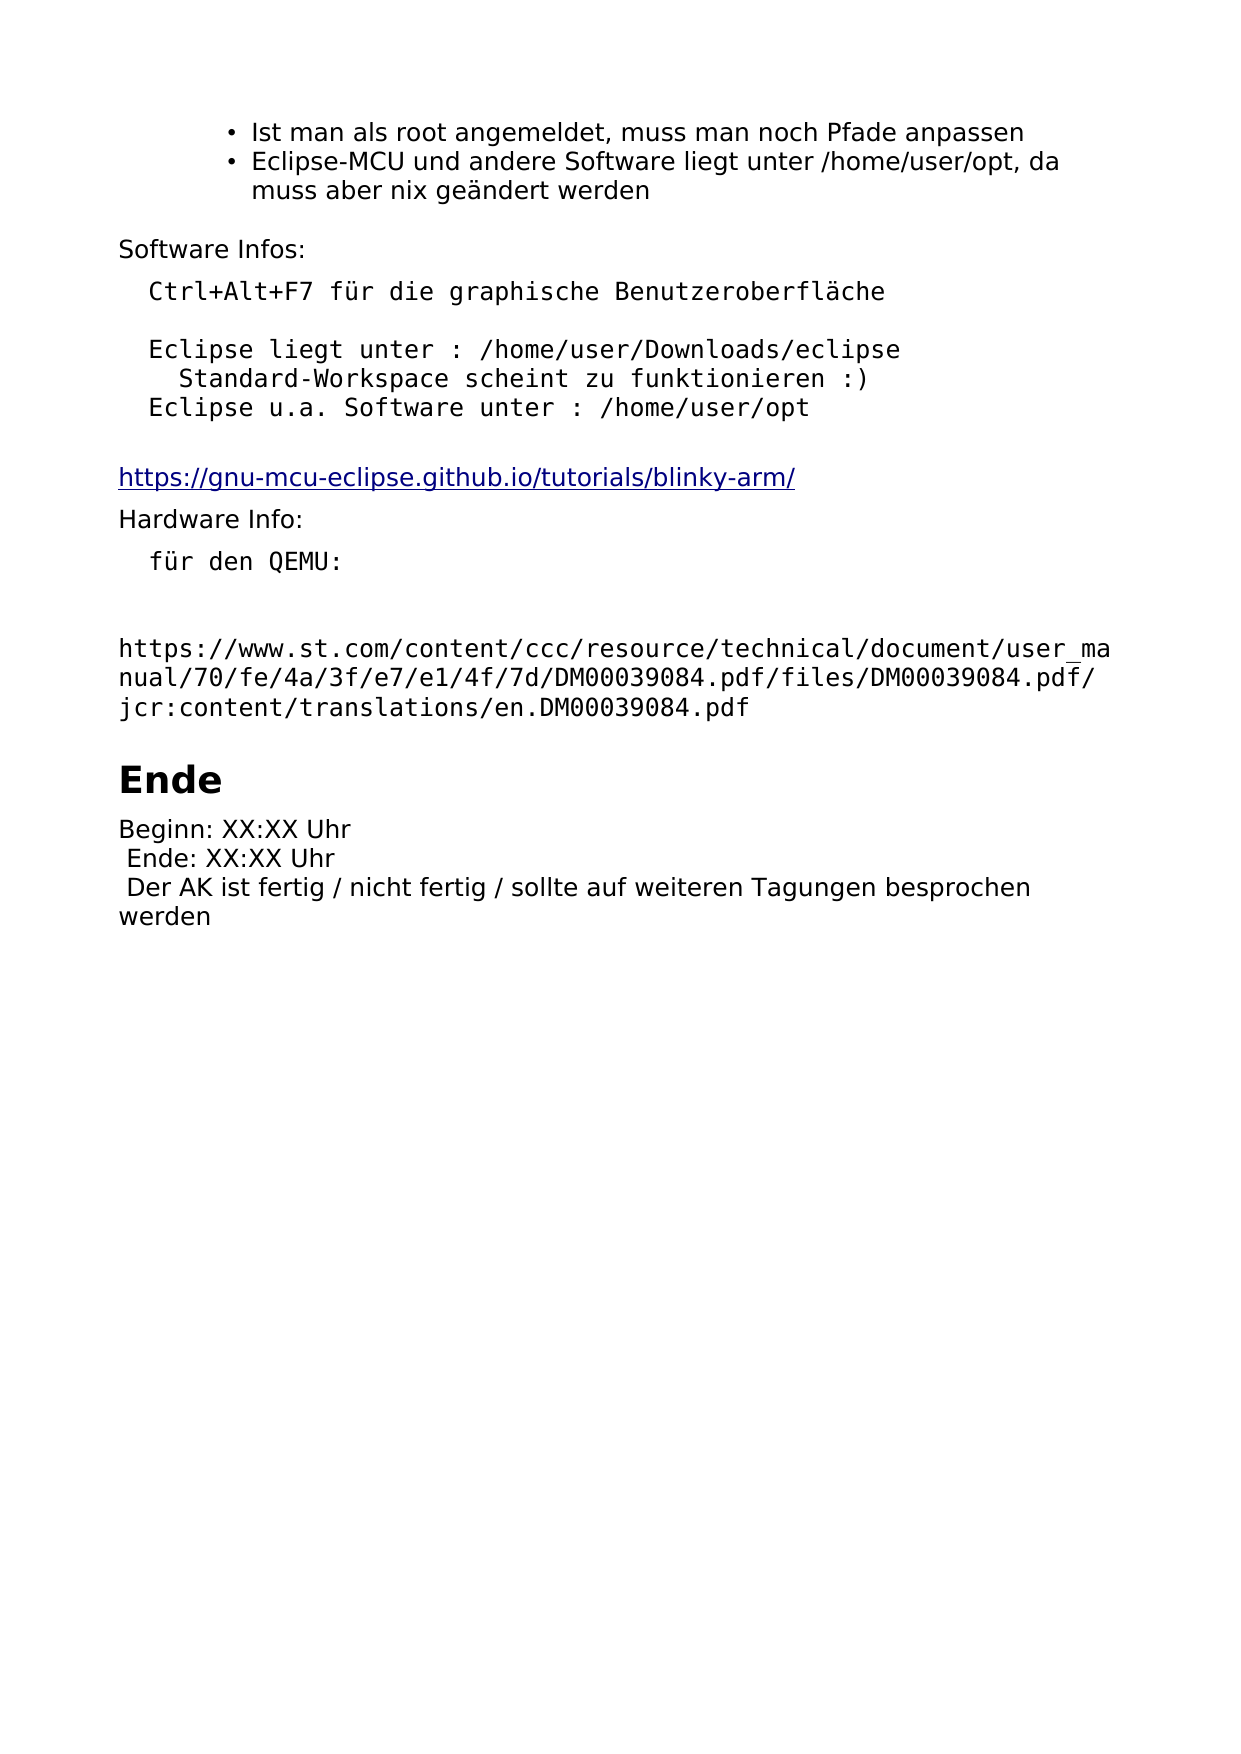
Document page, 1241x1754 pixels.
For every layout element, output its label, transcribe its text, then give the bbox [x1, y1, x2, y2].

text https://gnu-mcu-eclipse.github.io/tutorials/blinky-arm/ [118, 463, 1122, 493]
text Ctrl+Alt+F7 für die graphische Benutzeroberfläche Eclipse liegt unter : /home/user/Downloads/eclipse Standard-Workspace scheint zu funktionieren :) Eclipse u.a. Software unter : /home/user/opt [118, 277, 1122, 452]
text Software Infos: [118, 235, 1122, 264]
text Beginn: XX:XX Uhr Ende: XX:XX Uhr Der AK ist fertig / nicht fertig / sollte auf weiteren Tagungen besprochen werden [118, 815, 1122, 931]
list Ist man als root angemeldet, muss man noch Pfade anpassen [236, 118, 1122, 147]
text Hardware Info: [118, 505, 1122, 534]
list Eclipse-MCU und andere Software liegt unter /home/user/opt, da muss aber nix geändert werden [236, 147, 1122, 206]
subtitle Ende [118, 759, 1122, 802]
text für den QEMU: https://www.st.com/content/ccc/resource/technical/document/user_manual/70/fe/4a/3f/e7/e1/4f/7d/DM00039084.pdf/files/DM00039084.pdf/jcr:content/translations/en.DM00039084.pdf [118, 547, 1122, 722]
